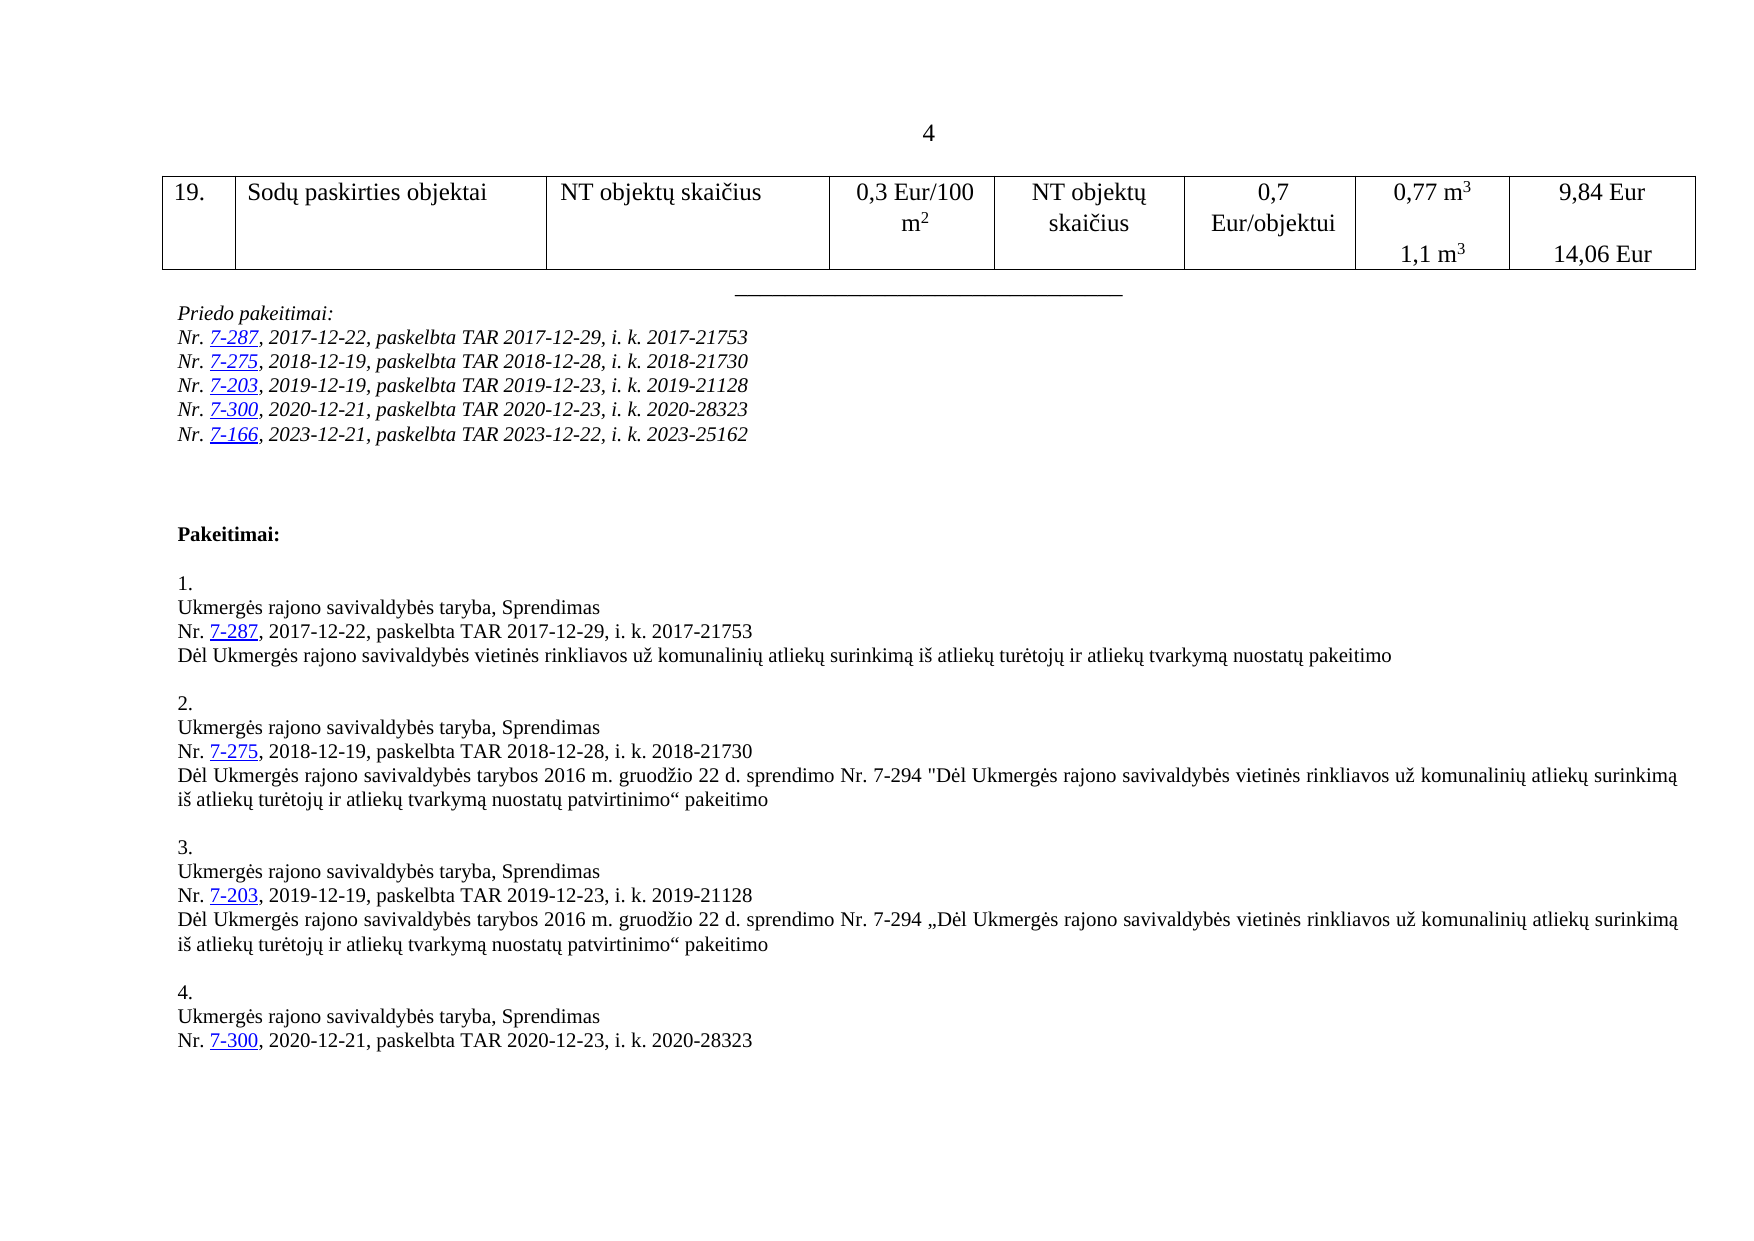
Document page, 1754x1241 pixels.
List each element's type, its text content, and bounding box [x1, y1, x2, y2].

text Nr. 7-300, 2020-12-21, paskelbta TAR 2020-12-23, i. k. 2020-28323 [177, 397, 1680, 421]
text 3. [177, 835, 1680, 859]
table_cell NT objektų skaičius [995, 177, 1184, 269]
text 2. [177, 691, 1680, 715]
text Dėl Ukmergės rajono savivaldybės tarybos 2016 m. gruodžio 22 d. sprendimo Nr. 7-294 "Dėl Ukmergės rajono savivaldybės vietinės rinkliavos už komunalinių atliekų surinkimą iš atliekų turėtojų ir atliekų tvarkymą nuostatų patvirtinimo“ pakeitimo [177, 763, 1680, 811]
table_cell 9,84 Eur 14,06 Eur [1510, 177, 1695, 269]
text Nr. 7-275, 2018-12-19, paskelbta TAR 2018-12-28, i. k. 2018-21730 [177, 349, 1680, 373]
text 1. [177, 571, 1680, 594]
text Dėl Ukmergės rajono savivaldybės tarybos 2016 m. gruodžio 22 d. sprendimo Nr. 7-294 „Dėl Ukmergės rajono savivaldybės vietinės rinkliavos už komunalinių atliekų surinkimą iš atliekų turėtojų ir atliekų tvarkymą nuostatų patvirtinimo“ pakeitimo [177, 907, 1680, 956]
text Nr. 7-287, 2017-12-22, paskelbta TAR 2017-12-29, i. k. 2017-21753 [177, 619, 1680, 643]
text Ukmergės rajono savivaldybės taryba, Sprendimas [177, 859, 1680, 883]
text Nr. 7-275, 2018-12-19, paskelbta TAR 2018-12-28, i. k. 2018-21730 [177, 739, 1680, 763]
text Ukmergės rajono savivaldybės taryba, Sprendimas [177, 715, 1680, 739]
text 4. [177, 979, 1680, 1004]
text Nr. 7-300, 2020-12-21, paskelbta TAR 2020-12-23, i. k. 2020-28323 [177, 1028, 1680, 1052]
text Nr. 7-203, 2019-12-19, paskelbta TAR 2019-12-23, i. k. 2019-21128 [177, 373, 1680, 397]
table_cell 0,77 m3 1,1 m3 [1356, 177, 1509, 269]
text Nr. 7-287, 2017-12-22, paskelbta TAR 2017-12-29, i. k. 2017-21753 [177, 325, 1680, 349]
text Nr. 7-166, 2023-12-21, paskelbta TAR 2023-12-22, i. k. 2023-25162 [177, 421, 1680, 446]
text Nr. 7-203, 2019-12-19, paskelbta TAR 2019-12-23, i. k. 2019-21128 [177, 883, 1680, 907]
table_cell NT objektų skaičius [547, 177, 829, 269]
text Ukmergės rajono savivaldybės taryba, Sprendimas [177, 1004, 1680, 1028]
table_cell 0,3 Eur/100 m2 [830, 177, 994, 269]
table_cell 19. [163, 177, 235, 269]
text Ukmergės rajono savivaldybės taryba, Sprendimas [177, 594, 1680, 619]
text Pakeitimai: [177, 522, 1680, 546]
text Dėl Ukmergės rajono savivaldybės vietinės rinkliavos už komunalinių atliekų surinkimą iš atliekų turėtojų ir atliekų tvarkymą nuostatų pakeitimo [177, 643, 1680, 667]
table_cell Sodų paskirties objektai [236, 177, 546, 269]
text _______________________________ [177, 270, 1680, 299]
text Priedo pakeitimai: [177, 301, 1680, 325]
table_cell 0,7 Eur/objektui [1185, 177, 1355, 269]
